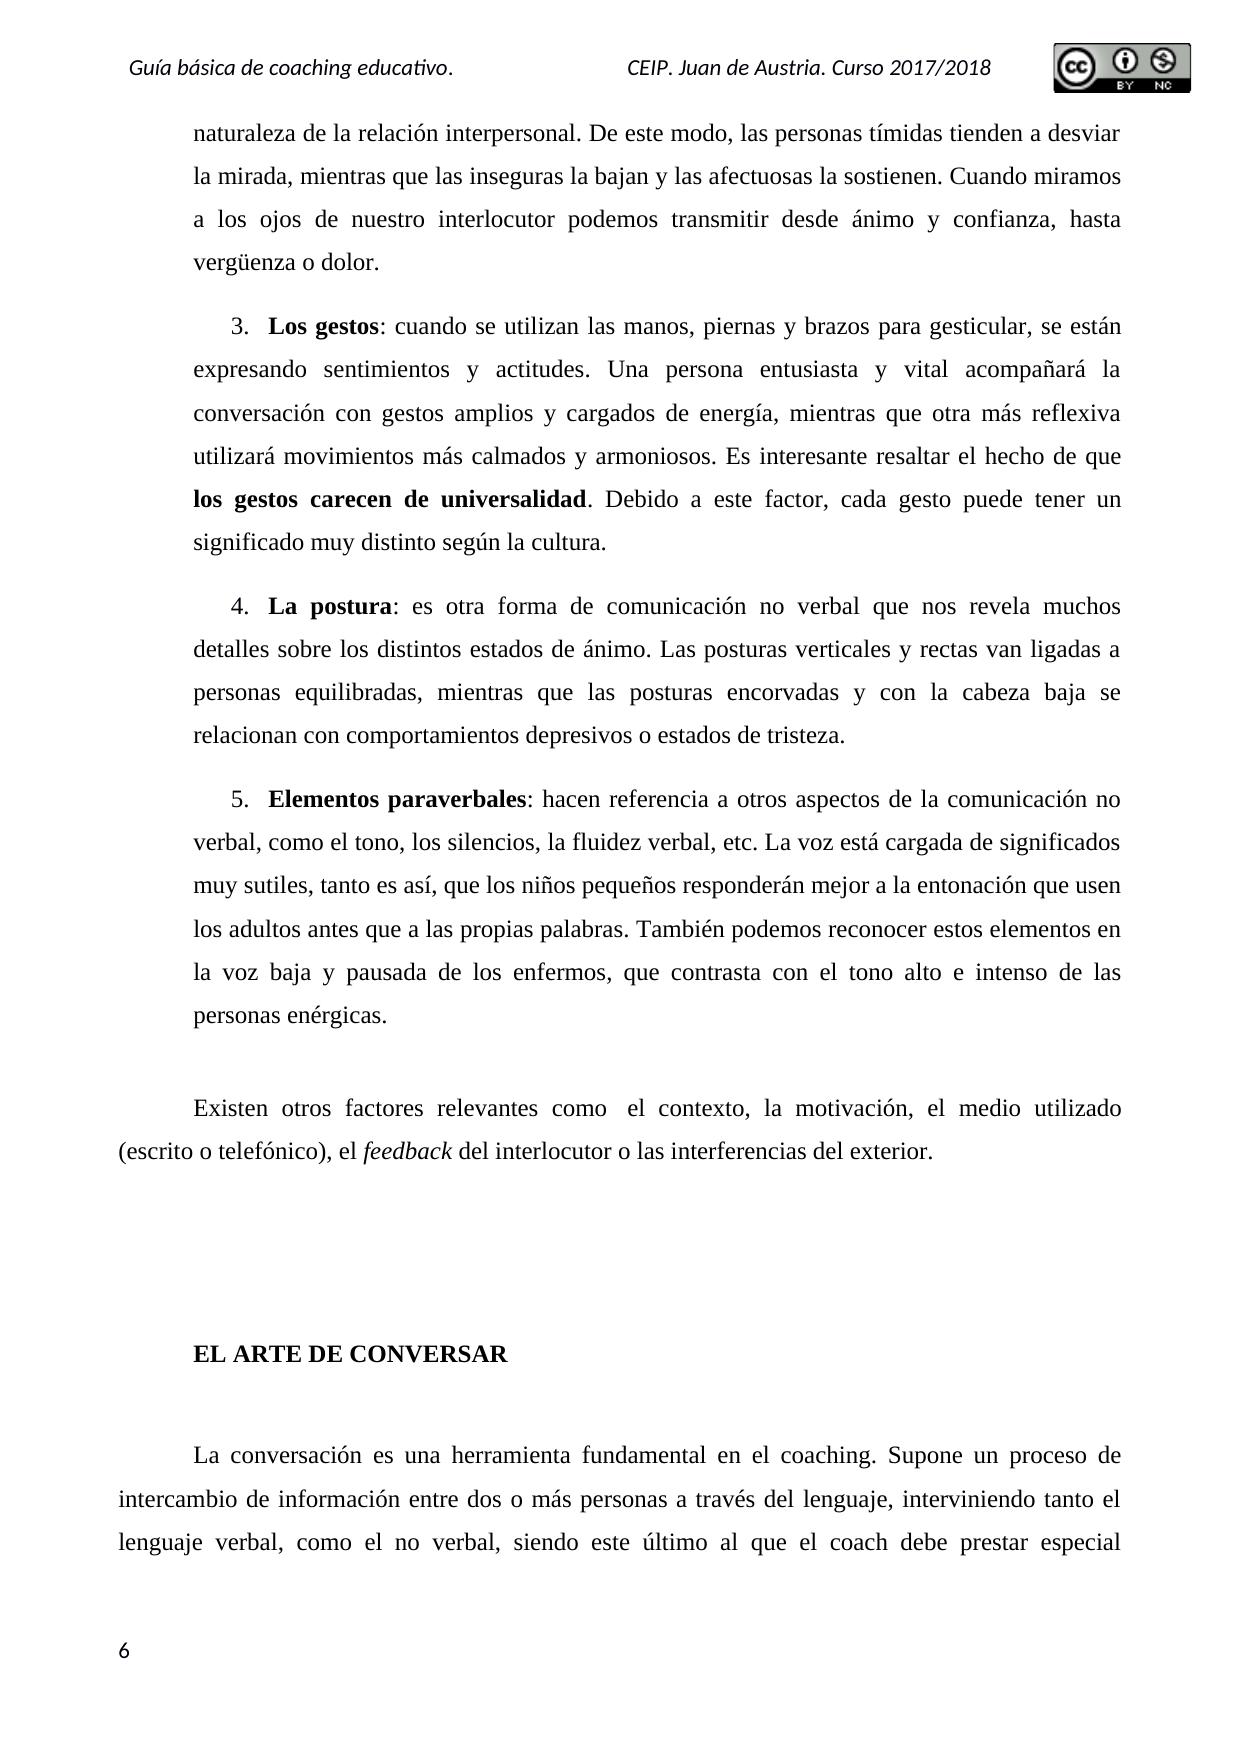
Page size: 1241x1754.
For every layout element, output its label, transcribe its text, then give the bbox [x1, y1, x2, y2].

list Los gestos: cuando se utilizan las manos, piernas y brazos para gesticular, se están expresando sentimientos y actitudes. Una persona entusiasta y vital acompañará la conversación con gestos amplios y cargados de energía, mientras que otra más reflexiva utilizará movimientos más calmados y armoniosos. Es interesante resaltar el hecho de que los gestos carecen de universalidad. Debido a este factor, cada gesto puede tener un significado muy distinto según la cultura. [156, 311, 1122, 556]
list naturaleza de la relación interpersonal. De este modo, las personas tímidas tienden a desviar la mirada, mientras que las inseguras la bajan y las afectuosas la sostienen. Cuando miramos a los ojos de nuestro interlocutor podemos transmitir desde ánimo y confianza, hasta vergüenza o dolor. [156, 118, 1122, 276]
text La conversación es una herramienta fundamental en el coaching. Supone un proceso de intercambio de información entre dos o más personas a través del lenguaje, interviniendo tanto el lenguaje verbal, como el no verbal, siendo este último al que el coach debe prestar especial [118, 1441, 1122, 1556]
list La postura: es otra forma de comunicación no verbal que nos revela muchos detalles sobre los distintos estados de ánimo. Las posturas verticales y rectas van ligadas a personas equilibradas, mientras que las posturas encorvadas y con la cabeza baja se relacionan con comportamientos depresivos o estados de tristeza. [156, 591, 1122, 749]
list Elementos paraverbales: hacen referencia a otros aspectos de la comunicación no verbal, como el tono, los silencios, la fluidez verbal, etc. La voz está cargada de significados muy sutiles, tanto es así, que los niños pequeños responderán mejor a la entonación que usen los adultos antes que a las propias palabras. También podemos reconocer estos elementos en la voz baja y pausada de los enfermos, que contrasta con el tono alto e intenso de las personas enérgicas. [156, 784, 1122, 1029]
text EL ARTE DE CONVERSAR [118, 1339, 1122, 1368]
picture [1053, 43, 1192, 93]
text Existen otros factores relevantes como el contexto, la motivación, el medio utilizado (escrito o telefónico), el feedback del interlocutor o las interferencias del exterior. [118, 1093, 1122, 1165]
